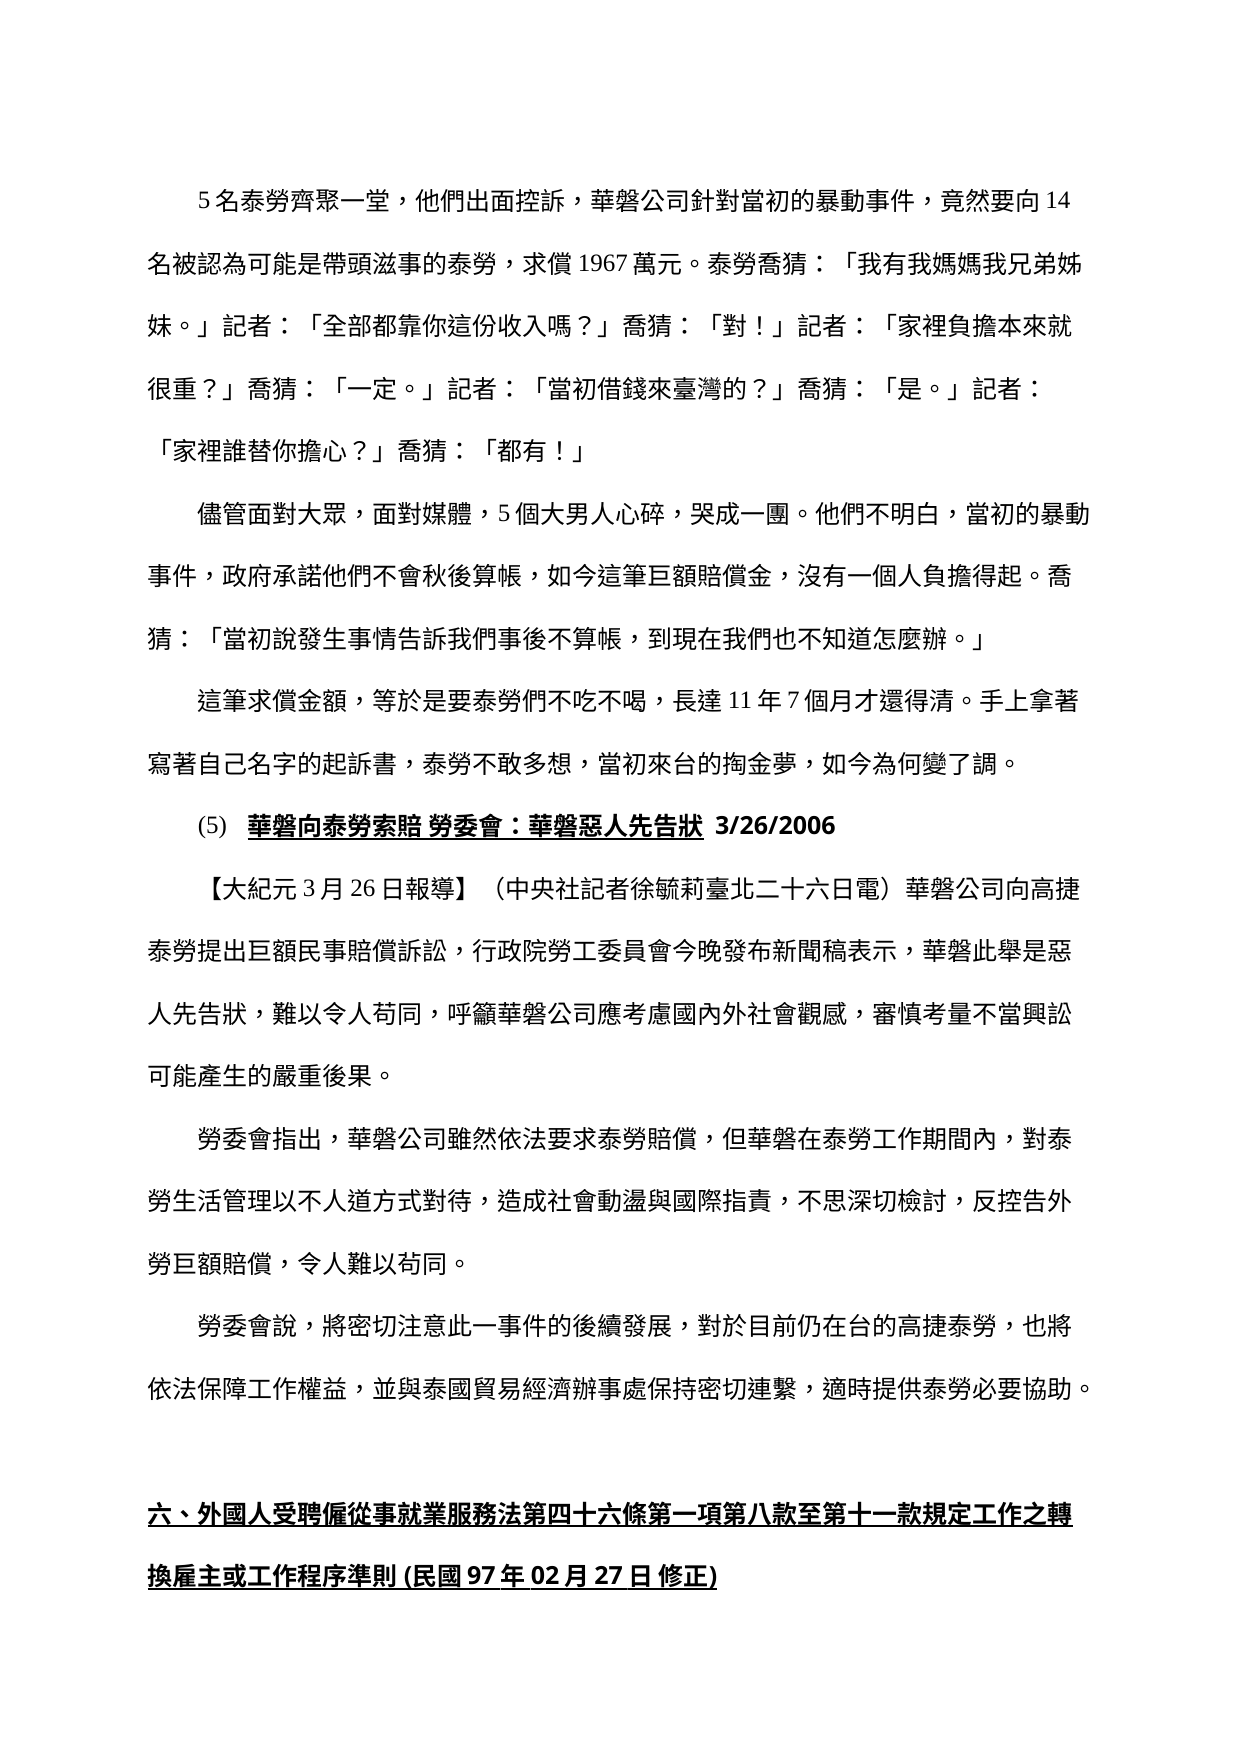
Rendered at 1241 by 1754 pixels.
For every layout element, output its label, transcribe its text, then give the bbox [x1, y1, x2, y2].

text 儘管面對大眾，面對媒體，5個大男人心碎，哭成一團。他們不明白，當初的暴動事件，政府承諾他們不會秋後算帳，如今這筆巨額賠償金，沒有一個人負擔得起。喬猜：「當初說發生事情告訴我們事後不算帳，到現在我們也不知道怎麼辦。」 [148, 471, 1092, 658]
text 勞委會說，將密切注意此一事件的後續發展，對於目前仍在台的高捷泰勞，也將依法保障工作權益，並與泰國貿易經濟辦事處保持密切連繫，適時提供泰勞必要協助。 [148, 1283, 1092, 1408]
text 這筆求償金額，等於是要泰勞們不吃不喝，長達11年7個月才還得清。手上拿著寫著自己名字的起訴書，泰勞不敢多想，當初來台的掏金夢，如今為何變了調。 [148, 658, 1092, 783]
text 【大紀元3月26日報導】（中央社記者徐毓莉臺北二十六日電）華磐公司向高捷泰勞提出巨額民事賠償訴訟，行政院勞工委員會今晚發布新聞稿表示，華磐此舉是惡人先告狀，難以令人苟同，呼籲華磐公司應考慮國內外社會觀感，審慎考量不當興訟可能產生的嚴重後果。 [148, 846, 1092, 1096]
text 六、外國人受聘僱從事就業服務法第四十六條第一項第八款至第十一款規定工作之轉換雇主或工作程序準則 (民國97年02月27日 修正) [148, 1471, 1092, 1596]
text 5名泰勞齊聚一堂，他們出面控訴，華磐公司針對當初的暴動事件，竟然要向14名被認為可能是帶頭滋事的泰勞，求償1967萬元。泰勞喬猜：「我有我媽媽我兄弟姊妹。」記者：「全部都靠你這份收入嗎？」喬猜：「對！」記者：「家裡負擔本來就很重？」喬猜：「一定。」記者：「當初借錢來臺灣的？」喬猜：「是。」記者：「家裡誰替你擔心？」喬猜：「都有！」 [148, 158, 1092, 471]
list 華磐向泰勞索賠 勞委會：華磐惡人先告狀 3/26/2006 [198, 783, 1092, 846]
text 勞委會指出，華磐公司雖然依法要求泰勞賠償，但華磐在泰勞工作期間內，對泰勞生活管理以不人道方式對待，造成社會動盪與國際指責，不思深切檢討，反控告外勞巨額賠償，令人難以茍同。 [148, 1096, 1092, 1283]
